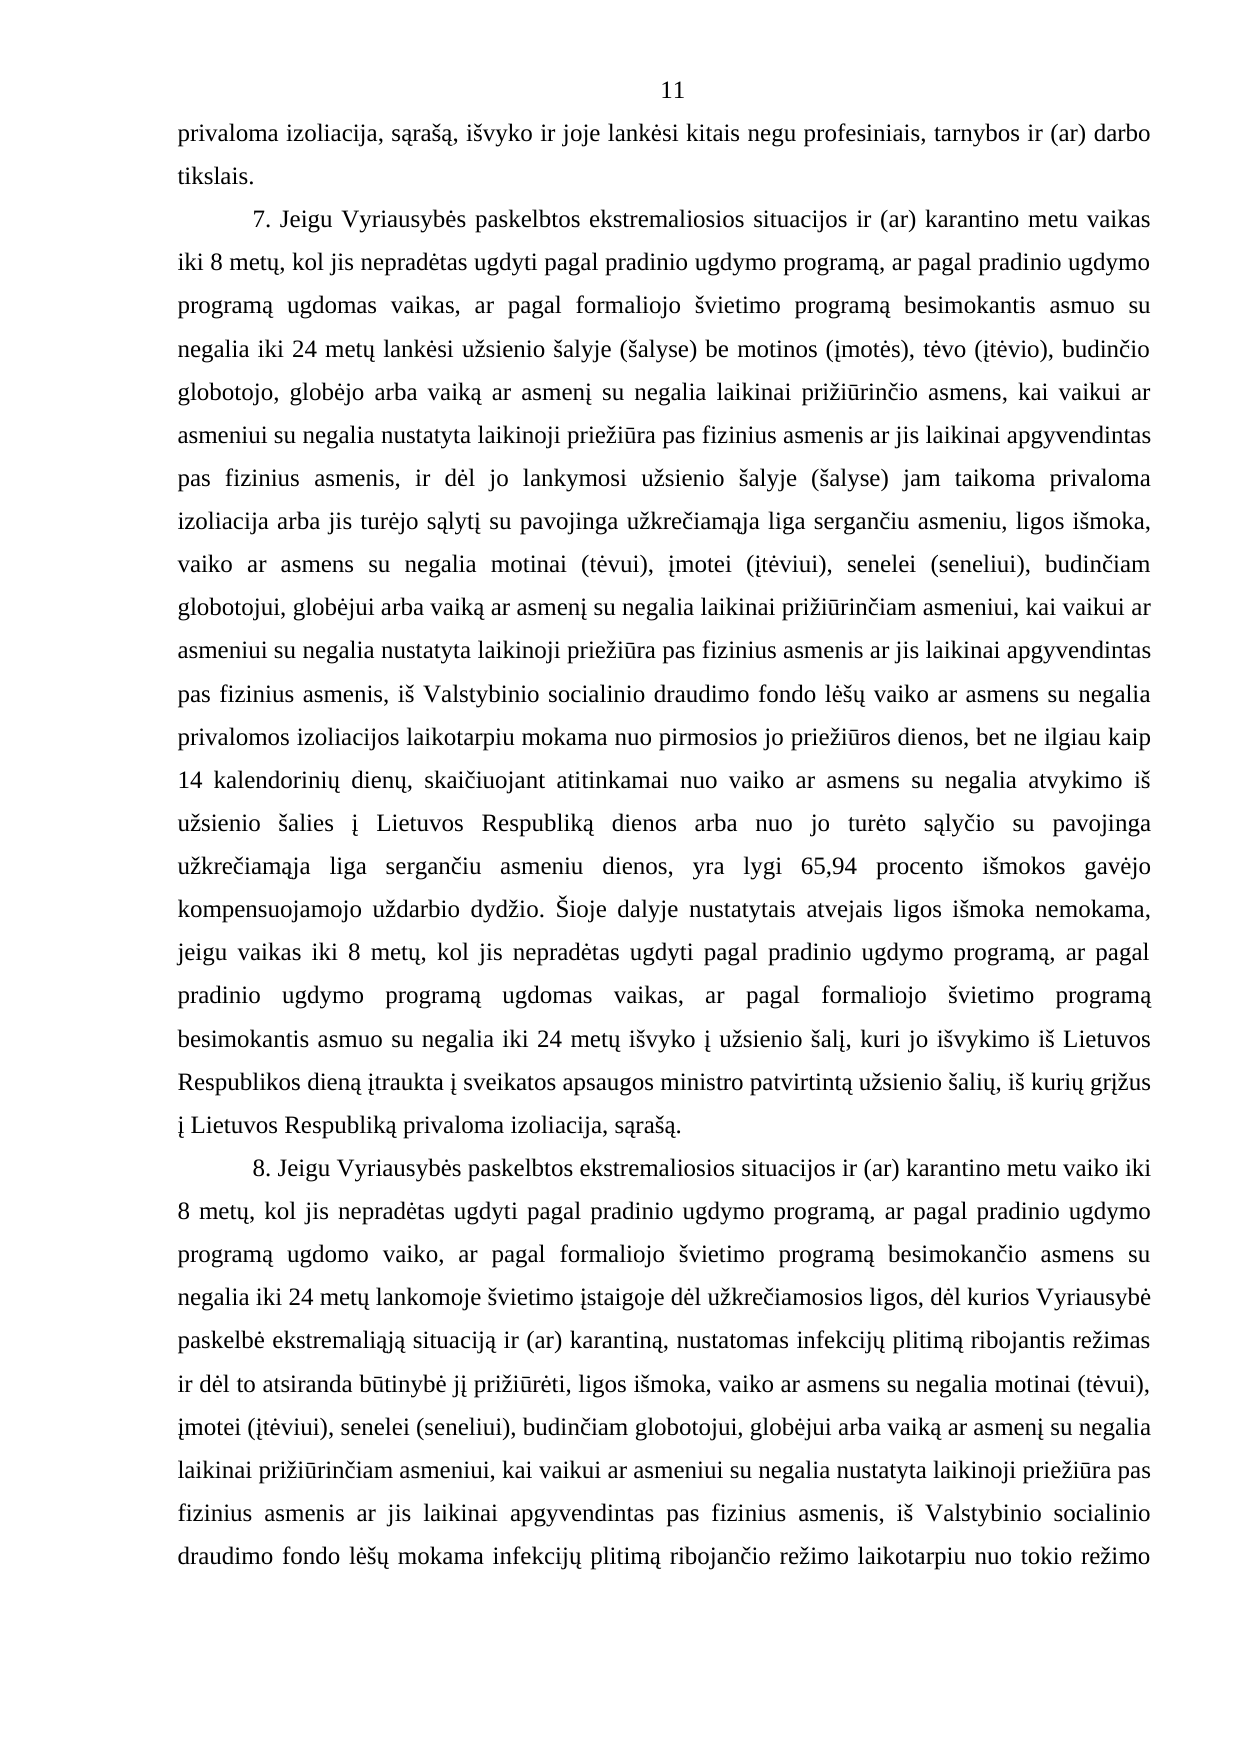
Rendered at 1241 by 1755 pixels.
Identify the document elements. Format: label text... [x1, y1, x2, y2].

text privaloma izoliacija, sąrašą, išvyko ir joje lankėsi kitais negu profesiniais, tarnybos ir (ar) darbo tikslais. [177, 118, 1152, 190]
text 8. Jeigu Vyriausybės paskelbtos ekstremaliosios situacijos ir (ar) karantino metu vaiko iki 8 metų, kol jis nepradėtas ugdyti pagal pradinio ugdymo programą, ar pagal pradinio ugdymo programą ugdomo vaiko, ar pagal formaliojo švietimo programą besimokančio asmens su negalia iki 24 metų lankomoje švietimo įstaigoje dėl užkrečiamosios ligos, dėl kurios Vyriausybė paskelbė ekstremaliąją situaciją ir (ar) karantiną, nustatomas infekcijų plitimą ribojantis režimas ir dėl to atsiranda būtinybė jį prižiūrėti, ligos išmoka, vaiko ar asmens su negalia motinai (tėvui), įmotei (įtėviui), senelei (seneliui), budinčiam globotojui, globėjui arba vaiką ar asmenį su negalia laikinai prižiūrinčiam asmeniui, kai vaikui ar asmeniui su negalia nustatyta laikinoji priežiūra pas fizinius asmenis ar jis laikinai apgyvendintas pas fizinius asmenis, iš Valstybinio socialinio draudimo fondo lėšų mokama infekcijų plitimą ribojančio režimo laikotarpiu nuo tokio režimo [177, 1153, 1152, 1570]
text 7. Jeigu Vyriausybės paskelbtos ekstremaliosios situacijos ir (ar) karantino metu vaikas iki 8 metų, kol jis nepradėtas ugdyti pagal pradinio ugdymo programą, ar pagal pradinio ugdymo programą ugdomas vaikas, ar pagal formaliojo švietimo programą besimokantis asmuo su negalia iki 24 metų lankėsi užsienio šalyje (šalyse) be motinos (įmotės), tėvo (įtėvio), budinčio globotojo, globėjo arba vaiką ar asmenį su negalia laikinai prižiūrinčio asmens, kai vaikui ar asmeniui su negalia nustatyta laikinoji priežiūra pas fizinius asmenis ar jis laikinai apgyvendintas pas fizinius asmenis, ir dėl jo lankymosi užsienio šalyje (šalyse) jam taikoma privaloma izoliacija arba jis turėjo sąlytį su pavojinga užkrečiamąja liga sergančiu asmeniu, ligos išmoka, vaiko ar asmens su negalia motinai (tėvui), įmotei (įtėviui), senelei (seneliui), budinčiam globotojui, globėjui arba vaiką ar asmenį su negalia laikinai prižiūrinčiam asmeniui, kai vaikui ar asmeniui su negalia nustatyta laikinoji priežiūra pas fizinius asmenis ar jis laikinai apgyvendintas pas fizinius asmenis, iš Valstybinio socialinio draudimo fondo lėšų vaiko ar asmens su negalia privalomos izoliacijos laikotarpiu mokama nuo pirmosios jo priežiūros dienos, bet ne ilgiau kaip 14 kalendorinių dienų, skaičiuojant atitinkamai nuo vaiko ar asmens su negalia atvykimo iš užsienio šalies į Lietuvos Respubliką dienos arba nuo jo turėto sąlyčio su pavojinga užkrečiamąja liga sergančiu asmeniu dienos, yra lygi 65,94 procento išmokos gavėjo kompensuojamojo uždarbio dydžio. Šioje dalyje nustatytais atvejais ligos išmoka nemokama, jeigu vaikas iki 8 metų, kol jis nepradėtas ugdyti pagal pradinio ugdymo programą, ar pagal pradinio ugdymo programą ugdomas vaikas, ar pagal formaliojo švietimo programą besimokantis asmuo su negalia iki 24 metų išvyko į užsienio šalį, kuri jo išvykimo iš Lietuvos Respublikos dieną įtraukta į sveikatos apsaugos ministro patvirtintą užsienio šalių, iš kurių grįžus į Lietuvos Respubliką privaloma izoliacija, sąrašą. [177, 204, 1152, 1139]
